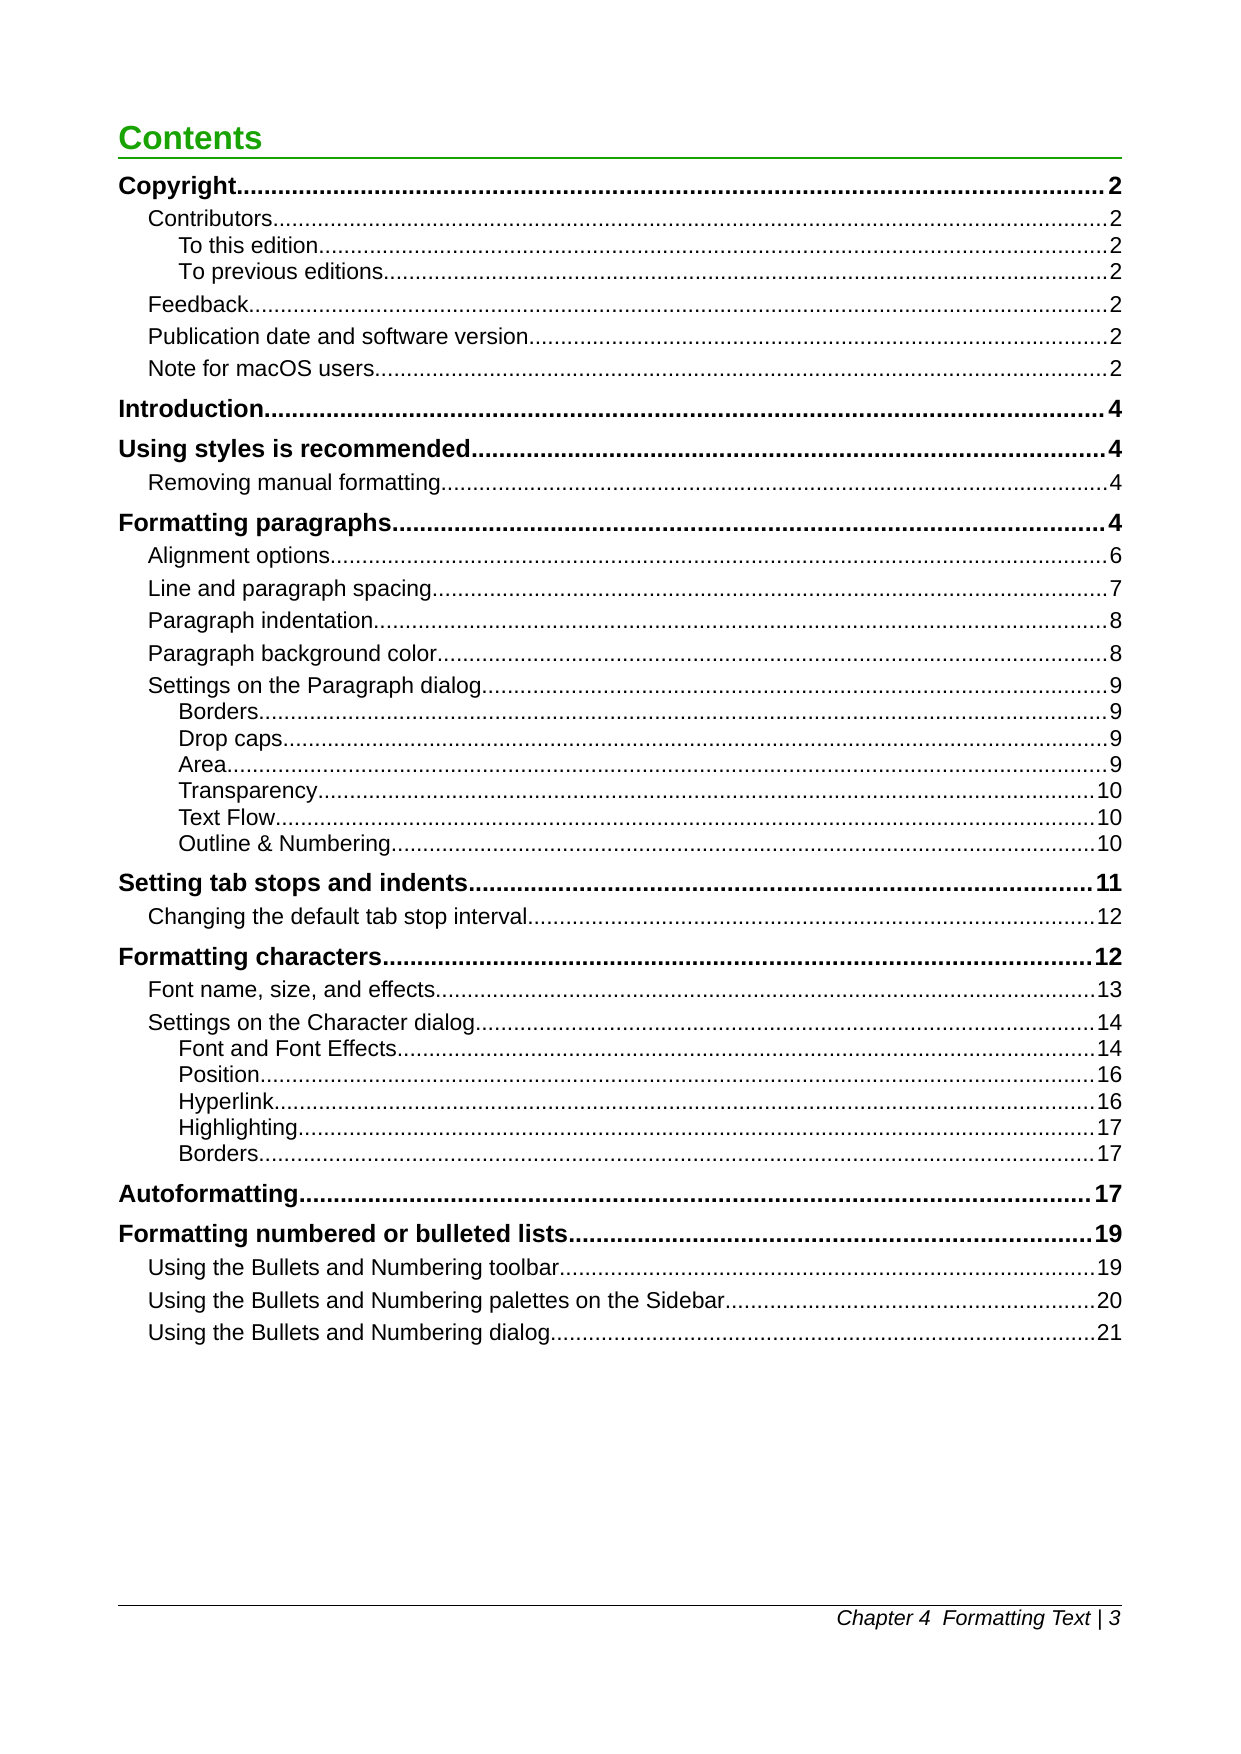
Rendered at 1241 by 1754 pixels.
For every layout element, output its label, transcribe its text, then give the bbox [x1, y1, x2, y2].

text Transparency 10 [178, 777, 1122, 804]
text To previous editions 2 [178, 258, 1122, 284]
text Hyperlink 16 [178, 1088, 1122, 1114]
text Borders 17 [178, 1140, 1122, 1167]
text Using the Bullets and Numbering dialog 21 [148, 1319, 1122, 1345]
subtitle Contents [118, 118, 1122, 157]
text Drop caps 9 [178, 724, 1122, 751]
text Using the Bullets and Numbering palettes on the Sidebar 20 [148, 1287, 1122, 1313]
text Removing manual formatting 4 [148, 469, 1122, 496]
text Font and Font Effects 14 [178, 1035, 1122, 1061]
text Using the Bullets and Numbering toolbar 19 [148, 1254, 1122, 1281]
text Formatting numbered or bulleted lists 19 [118, 1219, 1122, 1248]
text Contributors 2 [148, 205, 1122, 232]
text Using styles is recommended 4 [118, 434, 1122, 463]
text Changing the default tab stop interval 12 [148, 903, 1122, 929]
text Line and paragraph spacing 7 [148, 575, 1122, 601]
text Text Flow 10 [178, 804, 1122, 830]
text Paragraph indentation 8 [148, 607, 1122, 633]
text Highlighting 17 [178, 1114, 1122, 1140]
text Autoformatting 17 [118, 1179, 1122, 1207]
text Paragraph background color 8 [148, 639, 1122, 666]
text Area 9 [178, 751, 1122, 777]
text Outline & Numbering 10 [178, 830, 1122, 856]
text Setting tab stops and indents 11 [118, 868, 1122, 897]
text Position 16 [178, 1061, 1122, 1088]
text Settings on the Character dialog 14 [148, 1009, 1122, 1035]
text Borders 9 [178, 698, 1122, 724]
text Settings on the Paragraph dialog 9 [148, 672, 1122, 698]
text Formatting characters 12 [118, 941, 1122, 970]
text Introduction 4 [118, 394, 1122, 422]
text Publication date and software version 2 [148, 323, 1122, 349]
text Formatting paragraphs 4 [118, 507, 1122, 536]
text Copyright 2 [118, 171, 1122, 199]
text Font name, size, and effects 13 [148, 976, 1122, 1003]
text Note for macOS users 2 [148, 355, 1122, 382]
text Feedback 2 [148, 291, 1122, 317]
text Alignment options 6 [148, 542, 1122, 569]
text To this edition 2 [178, 232, 1122, 258]
